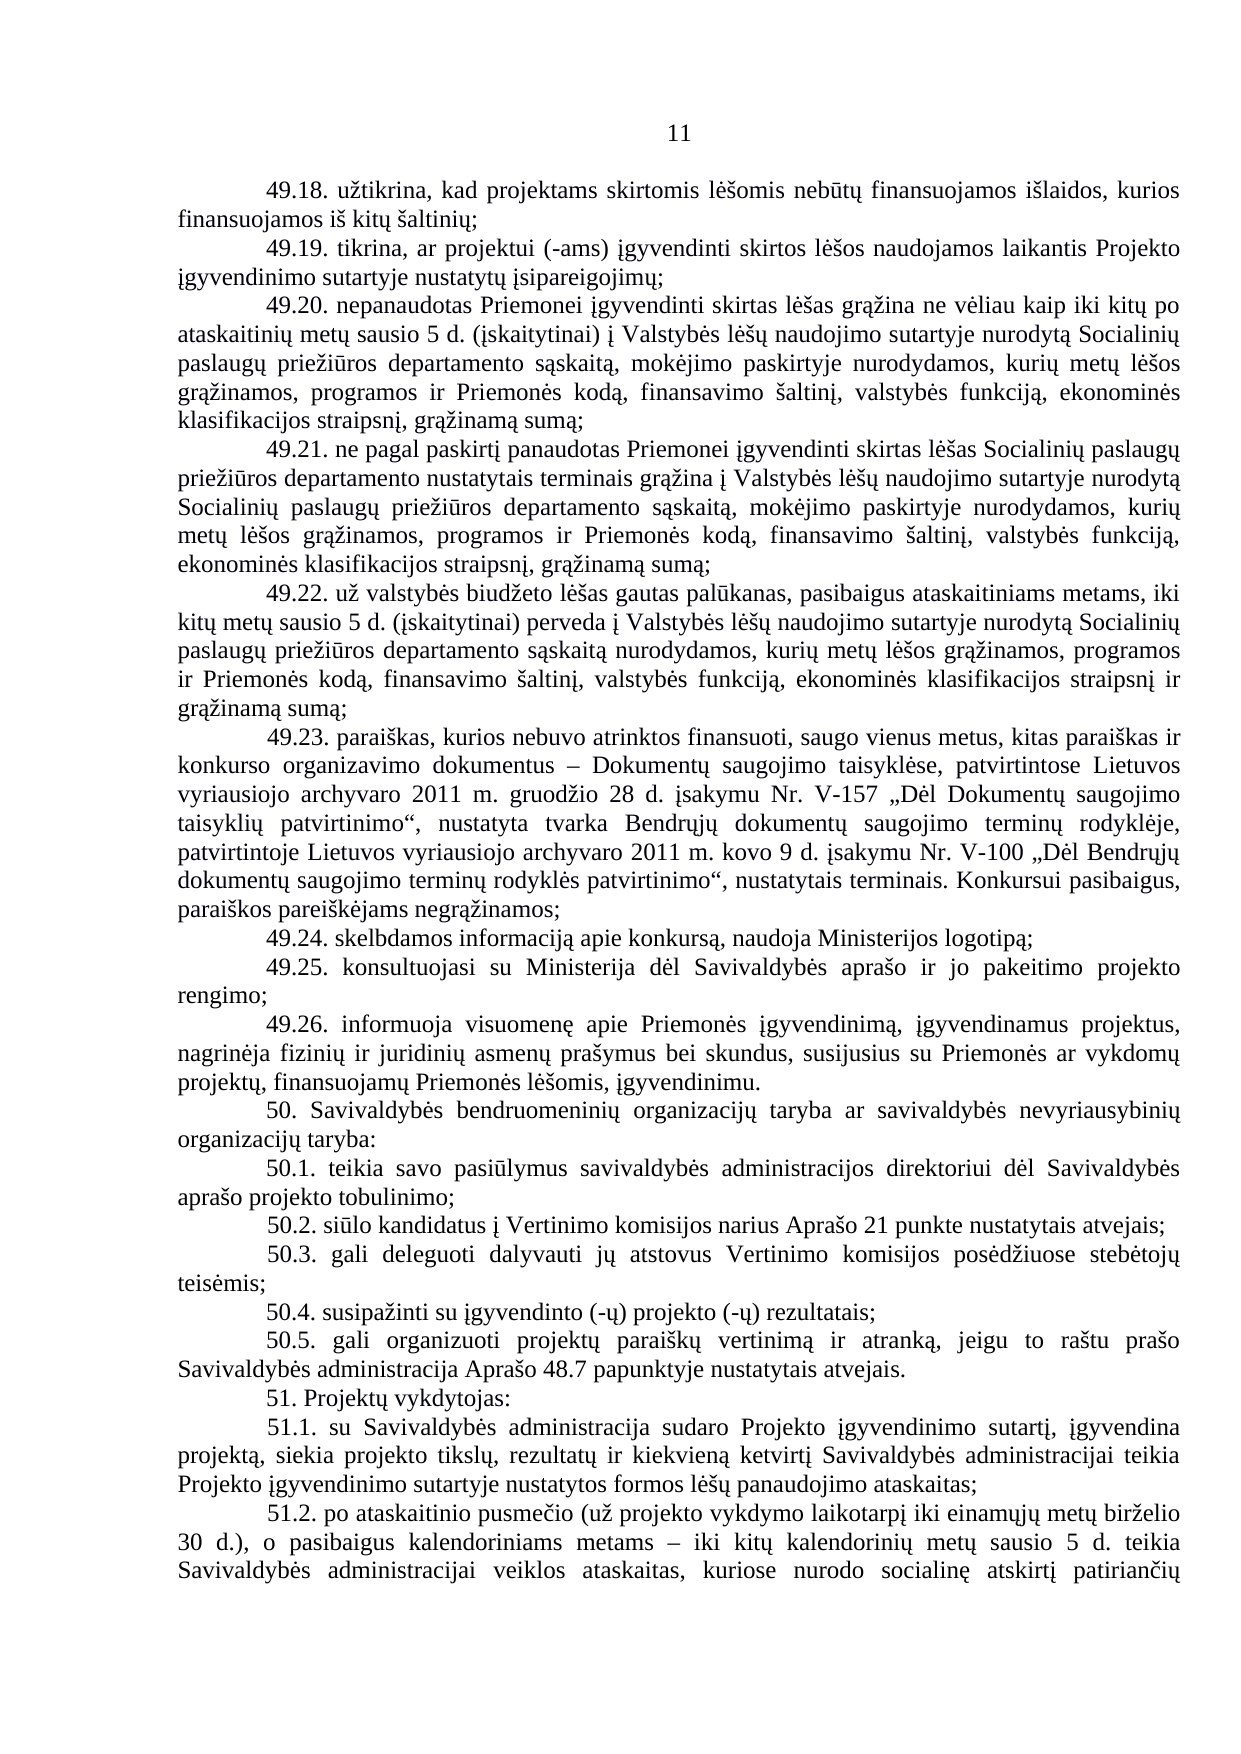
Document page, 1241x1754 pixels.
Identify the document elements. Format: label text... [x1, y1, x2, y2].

text 50.4. susipažinti su įgyvendinto (-ų) projekto (-ų) rezultatais; [177, 1297, 1181, 1326]
text 50. Savivaldybės bendruomeninių organizacijų taryba ar savivaldybės nevyriausybinių organizacijų taryba: [177, 1096, 1181, 1153]
text 49.26. informuoja visuomenę apie Priemonės įgyvendinimą, įgyvendinamus projektus, nagrinėja fizinių ir juridinių asmenų prašymus bei skundus, susijusius su Priemonės ar vykdomų projektų, finansuojamų Priemonės lėšomis, įgyvendinimu. [177, 1009, 1181, 1096]
text 49.18. užtikrina, kad projektams skirtomis lėšomis nebūtų finansuojamos išlaidos, kurios finansuojamos iš kitų šaltinių; [177, 176, 1181, 233]
text 49.25. konsultuojasi su Ministerija dėl Savivaldybės aprašo ir jo pakeitimo projekto rengimo; [177, 952, 1181, 1009]
text 50.5. gali organizuoti projektų paraiškų vertinimą ir atranką, jeigu to raštu prašo Savivaldybės administracija Aprašo 48.7 papunktyje nustatytais atvejais. [177, 1326, 1181, 1383]
text 50.1. teikia savo pasiūlymus savivaldybės administracijos direktoriui dėl Savivaldybės aprašo projekto tobulinimo; [177, 1153, 1181, 1211]
text 50.2. siūlo kandidatus į Vertinimo komisijos narius Aprašo 21 punkte nustatytais atvejais; [177, 1211, 1181, 1239]
text 49.20. nepanaudotas Priemonei įgyvendinti skirtas lėšas grąžina ne vėliau kaip iki kitų po ataskaitinių metų sausio 5 d. (įskaitytinai) į Valstybės lėšų naudojimo sutartyje nurodytą Socialinių paslaugų priežiūros departamento sąskaitą, mokėjimo paskirtyje nurodydamos, kurių metų lėšos grąžinamos, programos ir Priemonės kodą, finansavimo šaltinį, valstybės funkciją, ekonominės klasifikacijos straipsnį, grąžinamą sumą; [177, 291, 1181, 434]
text 51.1. su Savivaldybės administracija sudaro Projekto įgyvendinimo sutartį, įgyvendina projektą, siekia projekto tikslų, rezultatų ir kiekvieną ketvirtį Savivaldybės administracijai teikia Projekto įgyvendinimo sutartyje nustatytos formos lėšų panaudojimo ataskaitas; [177, 1412, 1181, 1498]
text 49.21. ne pagal paskirtį panaudotas Priemonei įgyvendinti skirtas lėšas Socialinių paslaugų priežiūros departamento nustatytais terminais grąžina į Valstybės lėšų naudojimo sutartyje nurodytą Socialinių paslaugų priežiūros departamento sąskaitą, mokėjimo paskirtyje nurodydamos, kurių metų lėšos grąžinamos, programos ir Priemonės kodą, finansavimo šaltinį, valstybės funkciją, ekonominės klasifikacijos straipsnį, grąžinamą sumą; [177, 434, 1181, 578]
text 49.23. paraiškas, kurios nebuvo atrinktos finansuoti, saugo vienus metus, kitas paraiškas ir konkurso organizavimo dokumentus – Dokumentų saugojimo taisyklėse, patvirtintose Lietuvos vyriausiojo archyvaro 2011 m. gruodžio 28 d. įsakymu Nr. V-157 „Dėl Dokumentų saugojimo taisyklių patvirtinimo“, nustatyta tvarka Bendrųjų dokumentų saugojimo terminų rodyklėje, patvirtintoje Lietuvos vyriausiojo archyvaro 2011 m. kovo 9 d. įsakymu Nr. V-100 „Dėl Bendrųjų dokumentų saugojimo terminų rodyklės patvirtinimo“, nustatytais terminais. Konkursui pasibaigus, paraiškos pareiškėjams negrąžinamos; [177, 722, 1181, 923]
text 49.22. už valstybės biudžeto lėšas gautas palūkanas, pasibaigus ataskaitiniams metams, iki kitų metų sausio 5 d. (įskaitytinai) perveda į Valstybės lėšų naudojimo sutartyje nurodytą Socialinių paslaugų priežiūros departamento sąskaitą nurodydamos, kurių metų lėšos grąžinamos, programos ir Priemonės kodą, finansavimo šaltinį, valstybės funkciją, ekonominės klasifikacijos straipsnį ir grąžinamą sumą; [177, 578, 1181, 722]
text 50.3. gali deleguoti dalyvauti jų atstovus Vertinimo komisijos posėdžiuose stebėtojų teisėmis; [177, 1239, 1181, 1297]
text 49.19. tikrina, ar projektui (-ams) įgyvendinti skirtos lėšos naudojamos laikantis Projekto įgyvendinimo sutartyje nustatytų įsipareigojimų; [177, 233, 1181, 291]
text 51.2. po ataskaitinio pusmečio (už projekto vykdymo laikotarpį iki einamųjų metų birželio 30 d.), o pasibaigus kalendoriniams metams – iki kitų kalendorinių metų sausio 5 d. teikia Savivaldybės administracijai veiklos ataskaitas, kuriose nurodo socialinę atskirtį patiriančių [177, 1498, 1181, 1584]
text 51. Projektų vykdytojas: [177, 1383, 1181, 1412]
text 49.24. skelbdamos informaciją apie konkursą, naudoja Ministerijos logotipą; [177, 923, 1181, 952]
